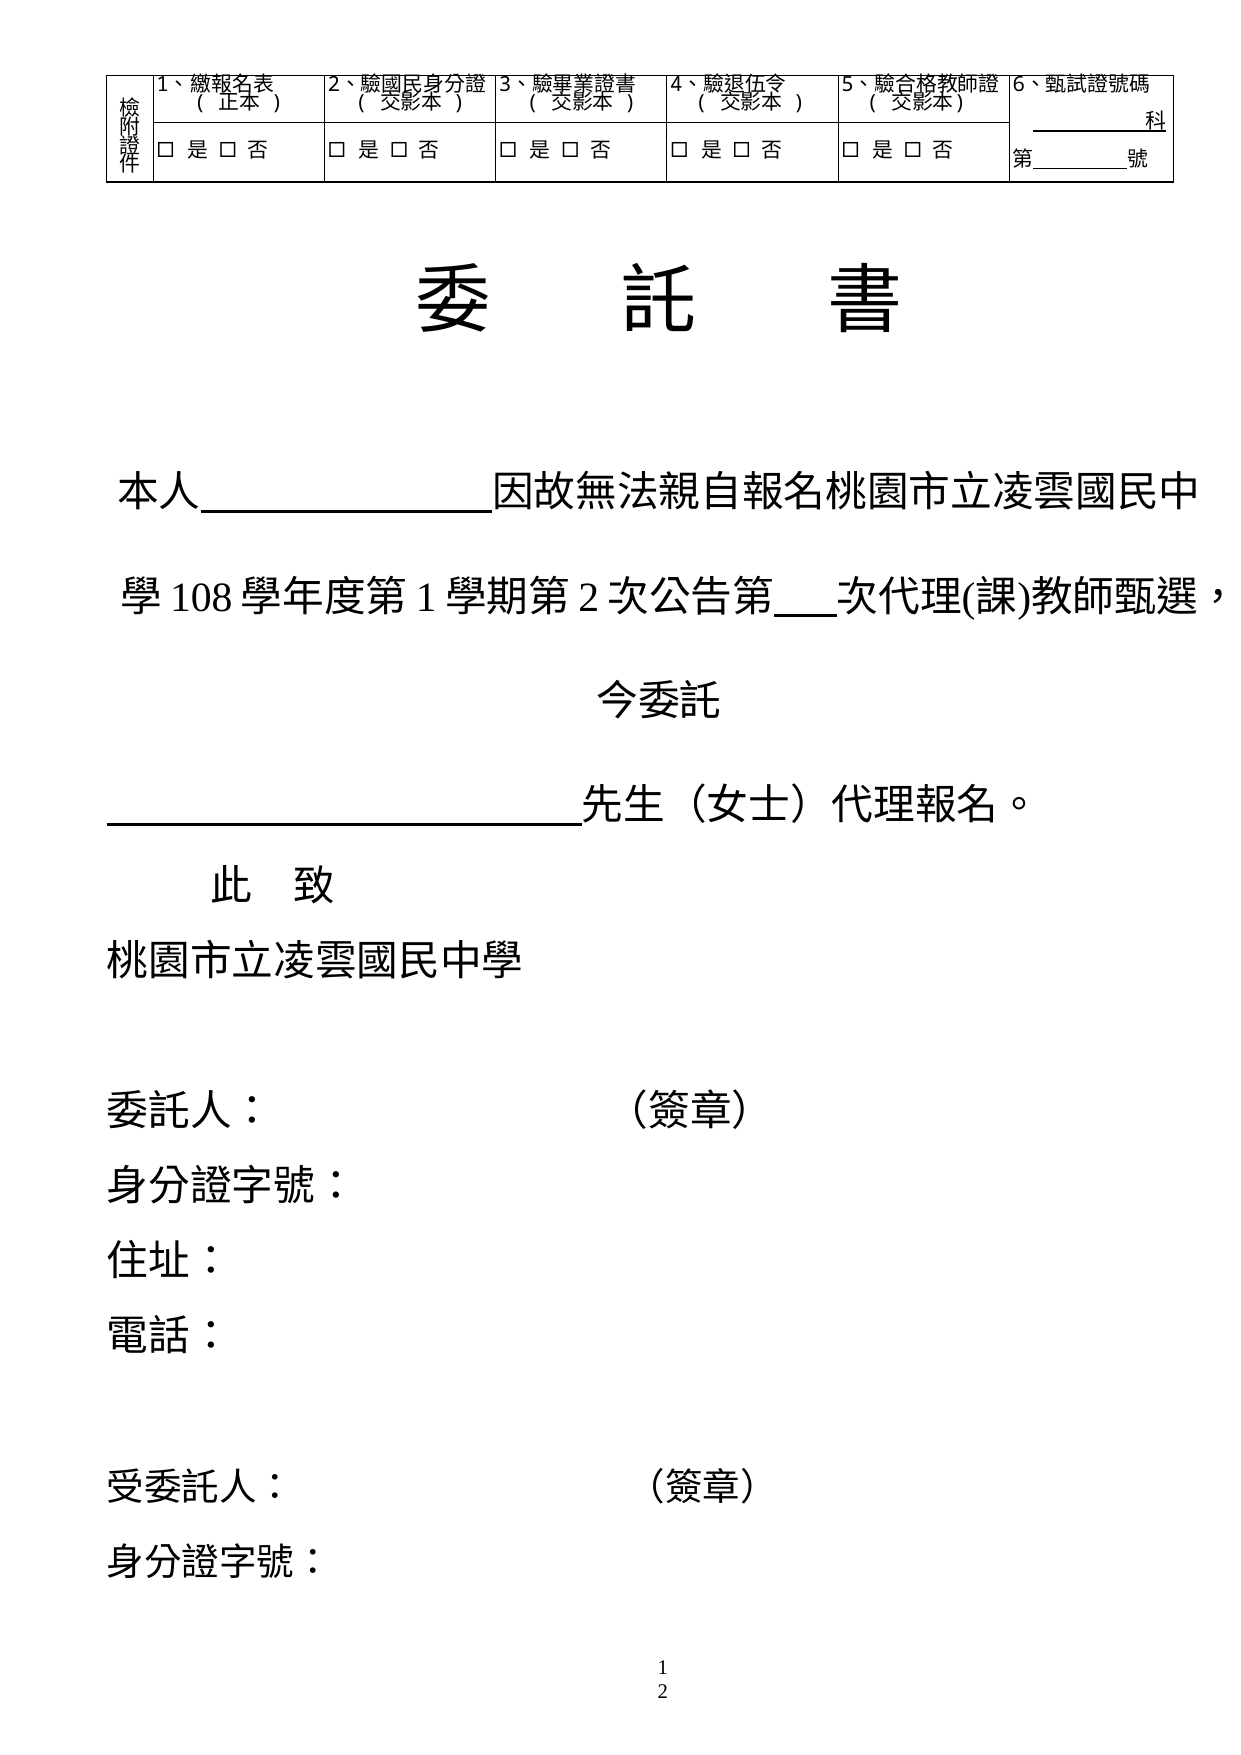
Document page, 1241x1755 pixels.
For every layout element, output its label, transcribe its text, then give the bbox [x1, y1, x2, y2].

table_cell 2、驗國民身分證 ( 交影本 ) [325, 76, 495, 122]
table_cell  是  否 [325, 123, 495, 181]
text 先生（女士）代理報名。 [106, 736, 1211, 840]
table_cell 5、驗合格教師證 ( 交影本) [839, 76, 1009, 122]
table_cell 4、驗退伍令 ( 交影本 ) [667, 76, 838, 122]
text 電話： [106, 1290, 1211, 1365]
text 本人 因故無法親自報名桃園市立凌雲國民中學108學年度第1學期第2次公告第 次代理(課)教師甄選，今委託 [106, 423, 1211, 736]
table_cell 6、甄試證號碼 科 第 號 [1010, 76, 1173, 181]
text 身分證字號： [106, 1140, 1211, 1215]
text 受委託人： （簽章） [106, 1440, 1211, 1515]
table_cell  是  否 [496, 123, 666, 181]
text 桃園市立凌雲國民中學 [106, 915, 1211, 990]
table_cell  是  否 [667, 123, 838, 181]
text 委託書 [106, 240, 1211, 348]
table_cell  是  否 [154, 123, 324, 181]
text 身分證字號： [106, 1515, 1211, 1590]
text 住址： [106, 1215, 1211, 1290]
text 此 致 [210, 840, 1211, 915]
table_cell 3、驗畢業證書 ( 交影本 ) [496, 76, 666, 122]
text 委託人： （簽章） [106, 1065, 1211, 1140]
table_cell 繳報名表 ( 正本 ) [154, 76, 324, 122]
table_cell  是  否 [839, 123, 1009, 181]
table_cell 檢 附 證 件 [107, 76, 153, 181]
